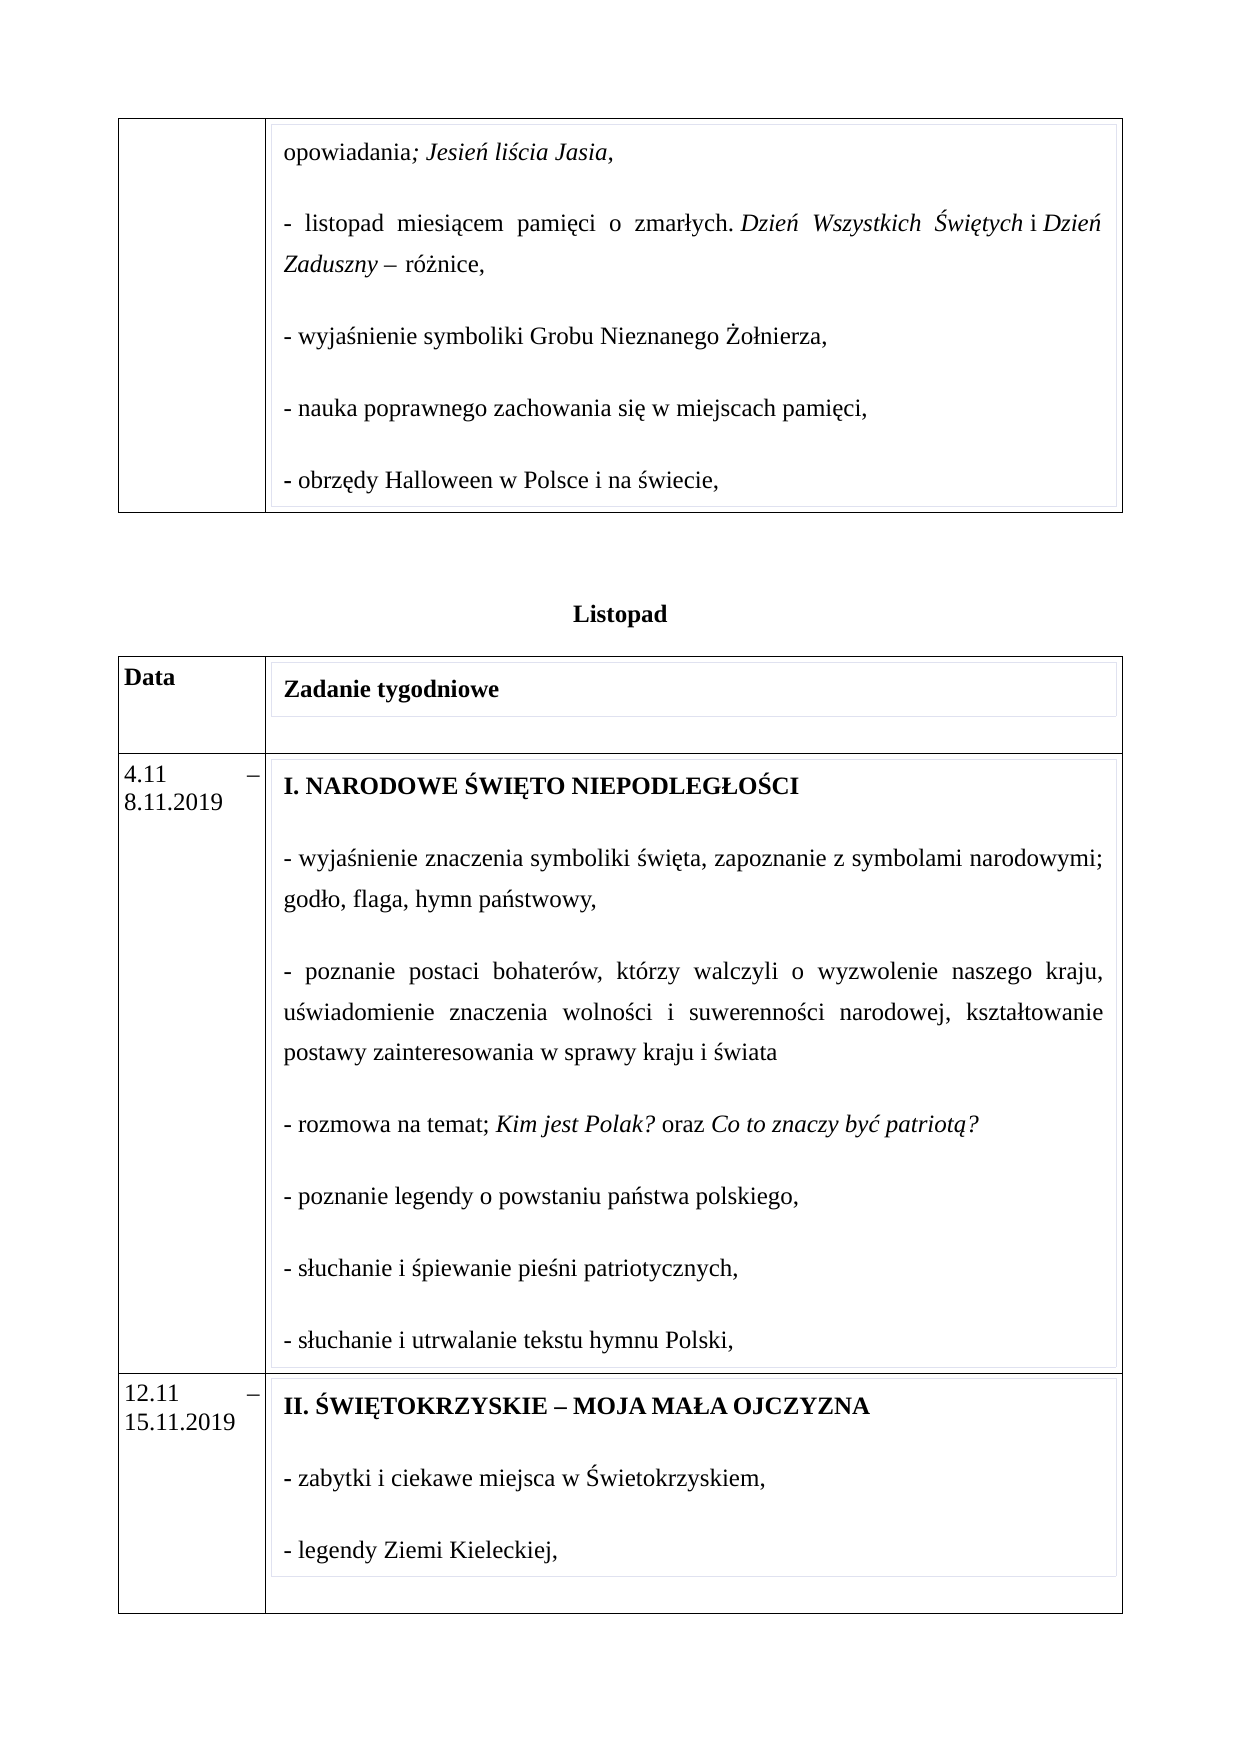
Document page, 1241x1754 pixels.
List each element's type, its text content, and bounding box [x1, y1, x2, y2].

text Listopad [118, 599, 1122, 627]
table_cell [119, 119, 265, 512]
table_header Data [119, 657, 265, 753]
table_cell II. ŚWIĘTOKRZYSKIE – MOJA MAŁA OJCZYZNA - zabytki i ciekawe miejsca w Świetokrzyskiem, - legendy Ziemi Kieleckiej, [266, 1374, 1122, 1613]
table_cell 4.11 – 8.11.2019 [119, 754, 265, 1372]
table_cell I. NARODOWE ŚWIĘTO NIEPODLEGŁOŚCI - wyjaśnienie znaczenia symboliki święta, zapoznanie z symbolami narodowymi; godło, flaga, hymn państwowy, - poznanie postaci bohaterów, którzy walczyli o wyzwolenie naszego kraju, uświadomienie znaczenia wolności i suwerenności narodowej, kształtowanie postawy zainteresowania w sprawy kraju i świata - rozmowa na temat; Kim jest Polak? oraz Co to znaczy być patriotą? - poznanie legendy o powstaniu państwa polskiego, - słuchanie i śpiewanie pieśni patriotycznych, - słuchanie i utrwalanie tekstu hymnu Polski, [266, 754, 1122, 1372]
table_header Zadanie tygodniowe [266, 657, 1122, 753]
table_cell 12.11 – 15.11.2019 [119, 1374, 265, 1613]
table_cell opowiadania; Jesień liścia Jasia, - listopad miesiącem pamięci o zmarłych. Dzień Wszystkich Świętych i Dzień Zaduszny – różnice, - wyjaśnienie symboliki Grobu Nieznanego Żołnierza, - nauka poprawnego zachowania się w miejscach pamięci, - obrzędy Halloween w Polsce i na świecie, [266, 119, 1122, 512]
